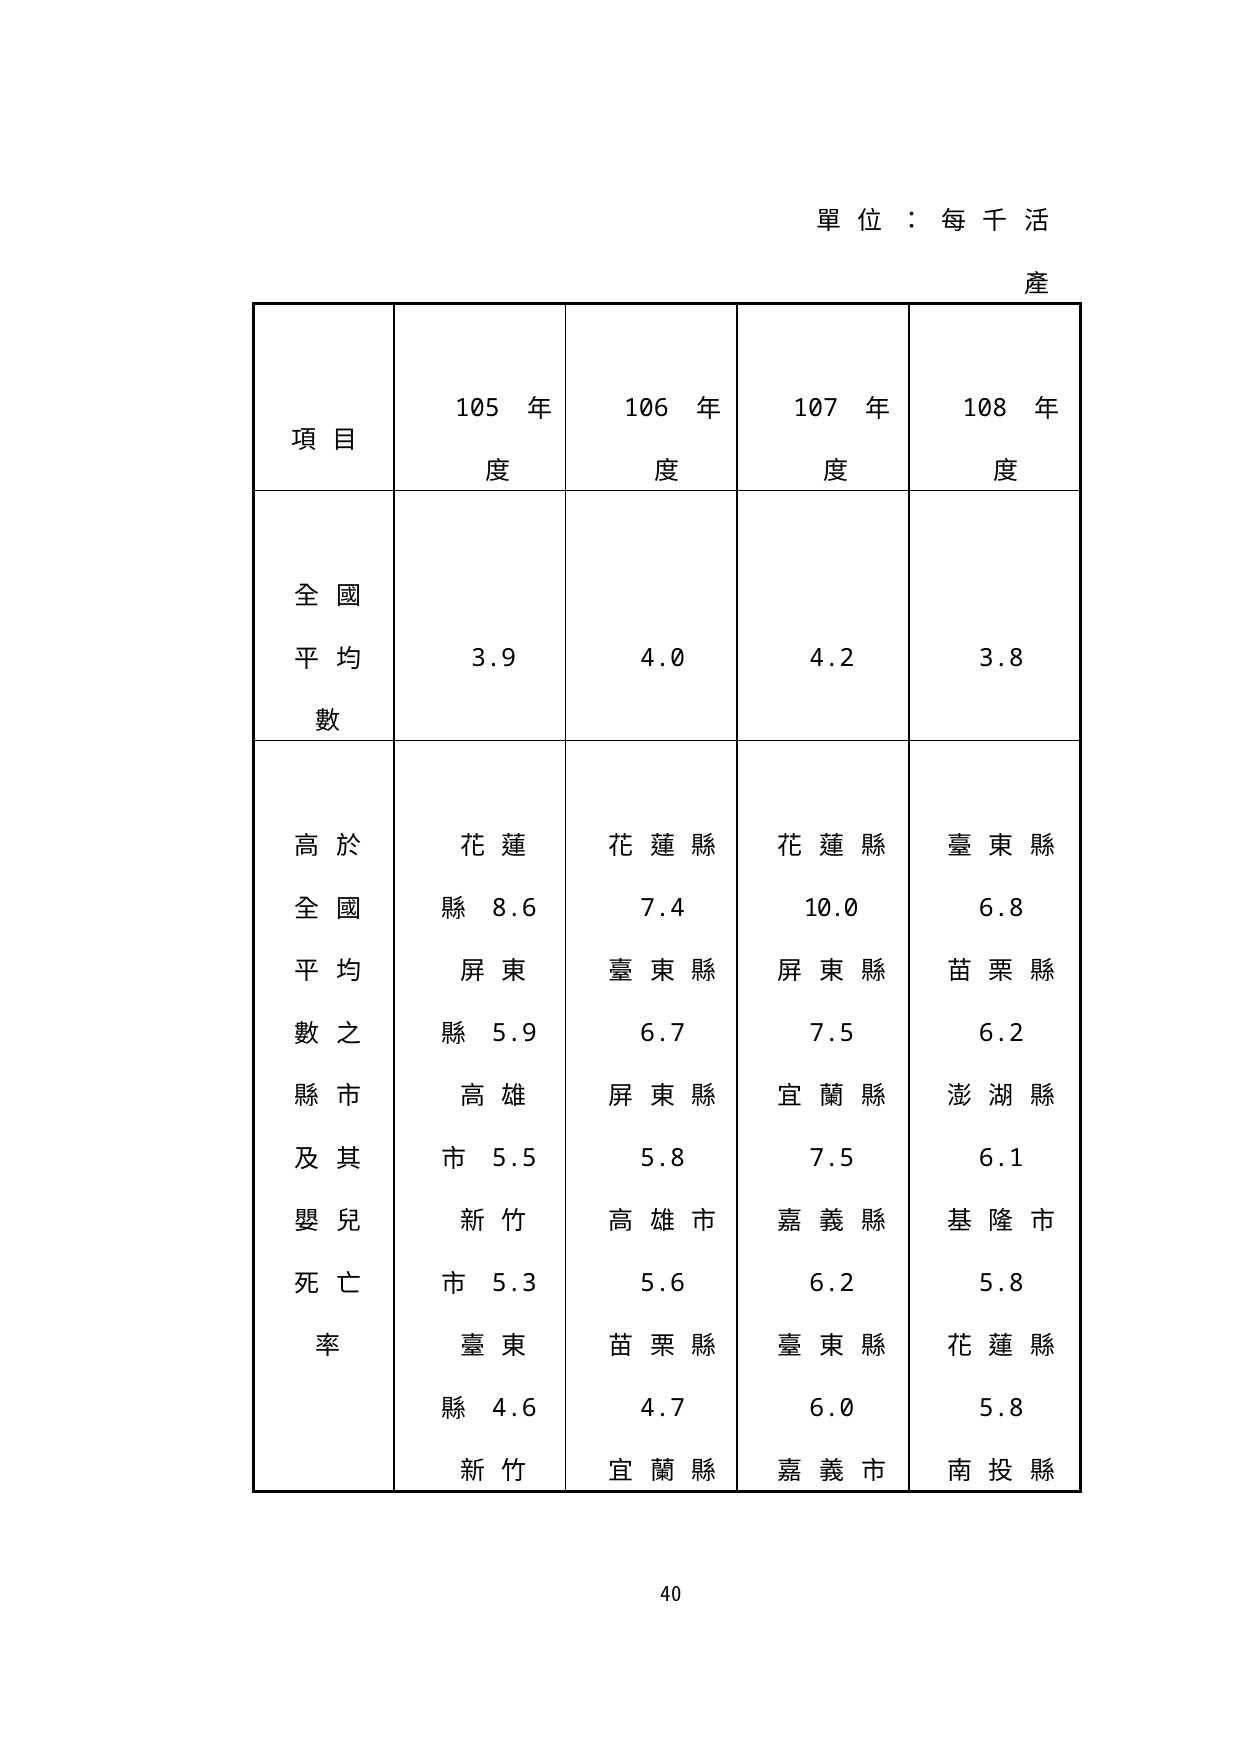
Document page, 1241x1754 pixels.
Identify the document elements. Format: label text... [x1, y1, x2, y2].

table_cell 3.8 [910, 491, 1079, 740]
text 單位：每千活產 [241, 177, 1058, 302]
table_cell 3.9 [395, 491, 565, 740]
table_cell 高於全國 平均數之 縣市及其 嬰兒死亡率 [255, 741, 393, 1490]
table_cell 4.0 [566, 491, 736, 740]
table_header 106年度 [566, 305, 736, 490]
table_header 105年度 [395, 305, 565, 490]
table_header 項目 [255, 305, 393, 490]
table_cell 花蓮縣8.6 屏東縣5.9 高雄市5.5 新竹市5.3 臺東縣4.6 新竹 [395, 741, 565, 1490]
table_header 108年度 [910, 305, 1079, 490]
table_cell 全國平均數 [255, 491, 393, 740]
table_cell 臺東縣6.8 苗栗縣6.2 澎湖縣6.1 基隆市5.8 花蓮縣5.8 南投縣 [910, 741, 1079, 1490]
table_header 107年度 [738, 305, 908, 490]
table_cell 花蓮縣7.4 臺東縣6.7 屏東縣5.8 高雄市5.6 苗栗縣4.7 宜蘭縣 [566, 741, 736, 1490]
table_cell 4.2 [738, 491, 908, 740]
table_cell 花蓮縣10.0 屏東縣7.5 宜蘭縣7.5 嘉義縣6.2 臺東縣6.0 嘉義市 [738, 741, 908, 1490]
